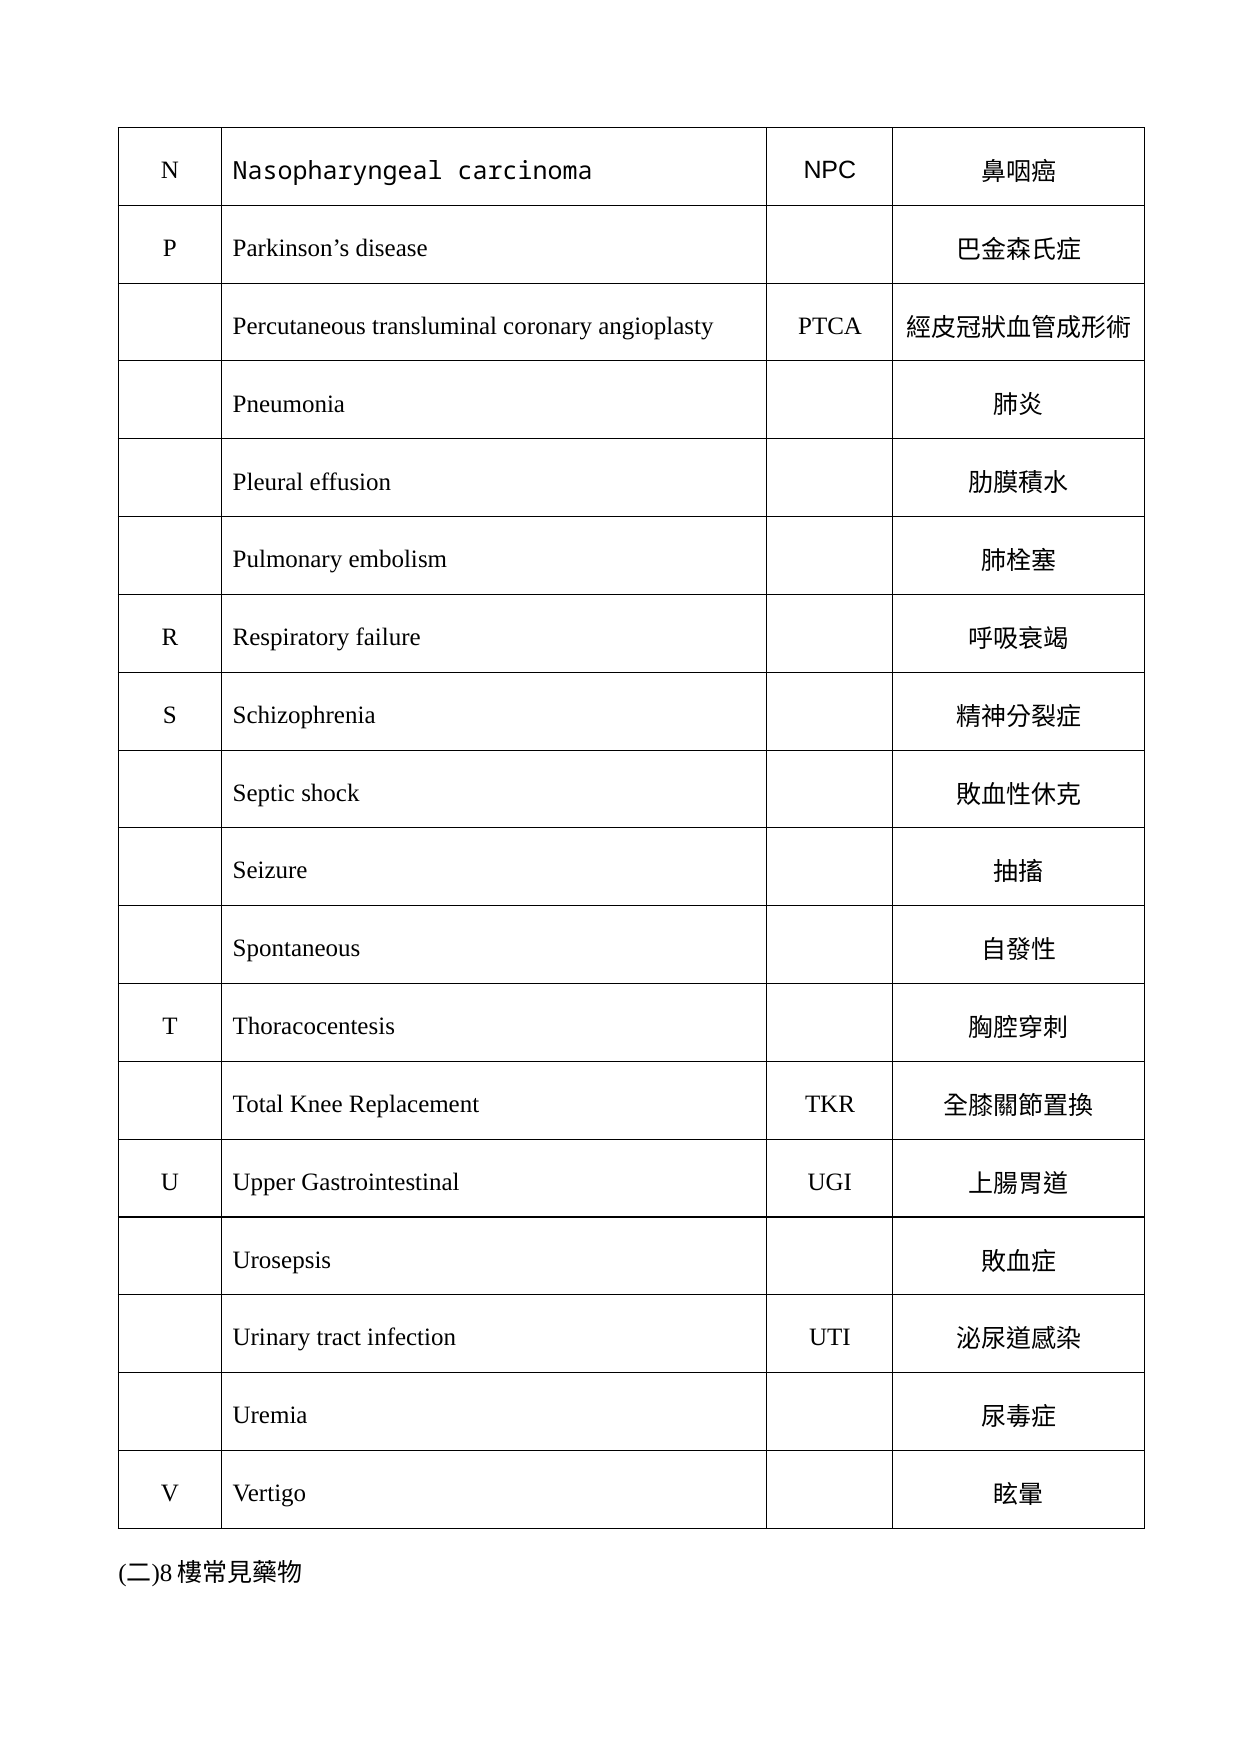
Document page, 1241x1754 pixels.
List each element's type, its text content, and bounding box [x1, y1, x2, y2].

table_cell PTCA [767, 284, 892, 360]
table_cell 抽搐 [893, 828, 1144, 905]
table_cell 肋膜積水 [893, 439, 1144, 516]
table_cell Parkinson’s disease [222, 206, 766, 283]
table_cell NPC [767, 128, 892, 205]
table_cell [119, 751, 221, 827]
table_cell [767, 1218, 892, 1294]
table_cell Pleural effusion [222, 439, 766, 516]
table_cell U [119, 1140, 221, 1216]
table_cell [119, 361, 221, 438]
table_cell 胸腔穿刺 [893, 984, 1144, 1061]
table_cell Percutaneous transluminal coronary angioplasty [222, 284, 766, 360]
table_cell T [119, 984, 221, 1061]
table_cell Seizure [222, 828, 766, 905]
table_cell [119, 906, 221, 983]
table_cell Vertigo [222, 1451, 766, 1528]
table_cell [767, 751, 892, 827]
table_cell [767, 361, 892, 438]
table_cell UTI [767, 1295, 892, 1372]
table_cell [119, 1062, 221, 1138]
table_cell [119, 1218, 221, 1294]
table_cell [767, 673, 892, 749]
table_cell [767, 595, 892, 672]
table_cell [767, 1373, 892, 1450]
table_cell 鼻咽癌 [893, 128, 1144, 205]
table_cell Total Knee Replacement [222, 1062, 766, 1138]
table_cell 敗血性休克 [893, 751, 1144, 827]
table_cell [119, 1295, 221, 1372]
table_cell V [119, 1451, 221, 1528]
table_cell [767, 984, 892, 1061]
table_cell Pulmonary embolism [222, 517, 766, 594]
table_cell N [119, 128, 221, 205]
table_cell [767, 906, 892, 983]
table_cell 全膝關節置換 [893, 1062, 1144, 1138]
table_cell 上腸胃道 [893, 1140, 1144, 1216]
table_cell 肺炎 [893, 361, 1144, 438]
table_cell Upper Gastrointestinal [222, 1140, 766, 1216]
table_cell Pneumonia [222, 361, 766, 438]
table_cell Respiratory failure [222, 595, 766, 672]
table_cell Spontaneous [222, 906, 766, 983]
table_cell [119, 828, 221, 905]
table_cell S [119, 673, 221, 749]
table_cell [767, 439, 892, 516]
table_cell 經皮冠狀血管成形術 [893, 284, 1144, 360]
table_cell [119, 439, 221, 516]
table_cell 尿毒症 [893, 1373, 1144, 1450]
table_cell Septic shock [222, 751, 766, 827]
table_cell [119, 284, 221, 360]
table_cell 巴金森氏症 [893, 206, 1144, 283]
table_cell Urinary tract infection [222, 1295, 766, 1372]
table_cell 精神分裂症 [893, 673, 1144, 749]
table_cell [767, 1451, 892, 1528]
table_cell Nasopharyngeal carcinoma [222, 128, 766, 205]
table_cell 呼吸衰竭 [893, 595, 1144, 672]
table_cell 敗血症 [893, 1218, 1144, 1294]
table_cell UGI [767, 1140, 892, 1216]
table_cell R [119, 595, 221, 672]
table_cell TKR [767, 1062, 892, 1138]
text (二)8樓常見藥物 [118, 1529, 1122, 1591]
table_cell 泌尿道感染 [893, 1295, 1144, 1372]
table_cell 眩暈 [893, 1451, 1144, 1528]
table_cell Urosepsis [222, 1218, 766, 1294]
table_cell 自發性 [893, 906, 1144, 983]
table_cell [767, 828, 892, 905]
table_cell Uremia [222, 1373, 766, 1450]
table_cell [767, 517, 892, 594]
table_cell [119, 517, 221, 594]
table_cell Schizophrenia [222, 673, 766, 749]
table_cell 肺栓塞 [893, 517, 1144, 594]
table_cell P [119, 206, 221, 283]
table_cell Thoracocentesis [222, 984, 766, 1061]
table_cell [767, 206, 892, 283]
table_cell [119, 1373, 221, 1450]
